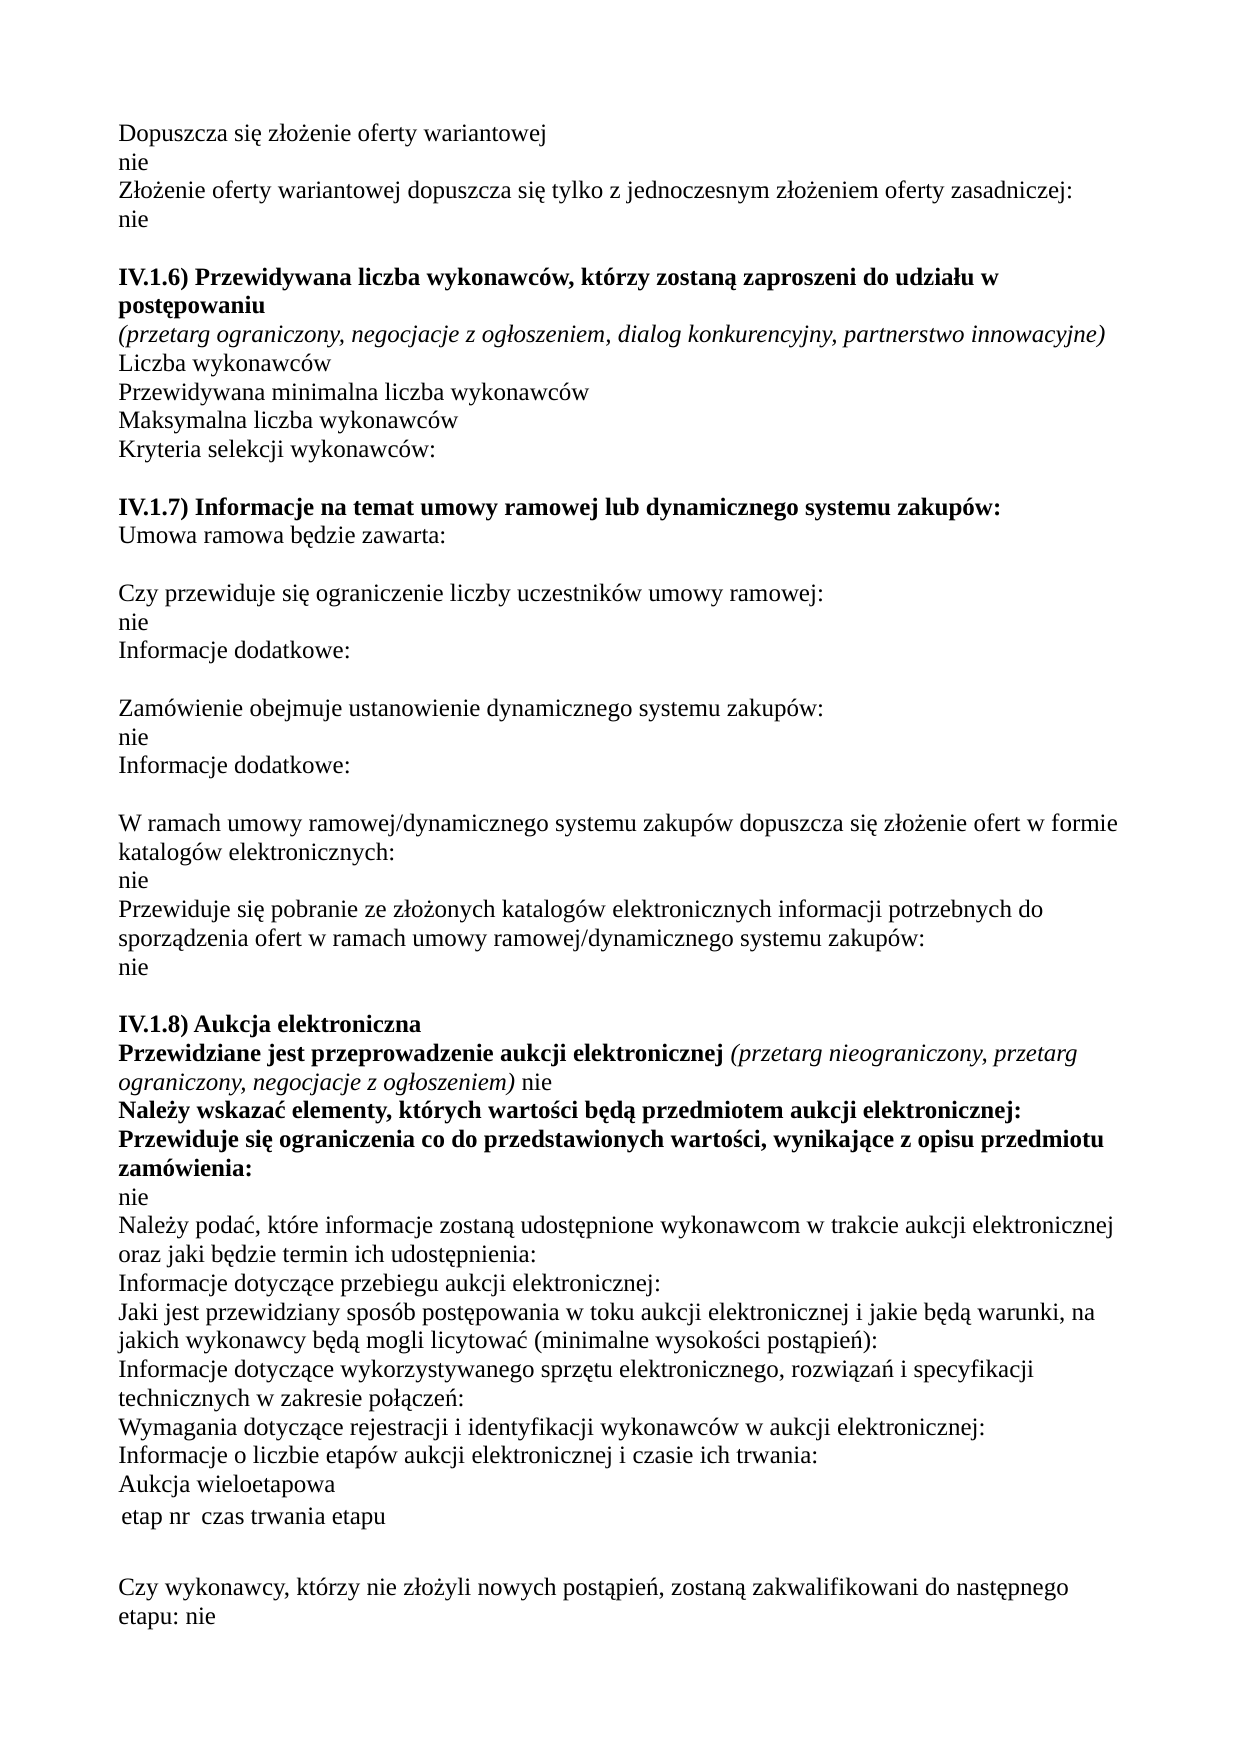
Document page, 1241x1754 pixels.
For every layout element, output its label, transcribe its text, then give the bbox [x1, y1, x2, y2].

text IV.1.6) Przewidywana liczba wykonawców, którzy zostaną zaproszeni do udziału w postępowaniu (przetarg ograniczony, negocjacje z ogłoszeniem, dialog konkurencyjny, partnerstwo innowacyjne) [118, 233, 1122, 348]
text Czy wykonawcy, którzy nie złożyli nowych postąpień, zostaną zakwalifikowani do następnego etapu: nie [118, 1543, 1122, 1629]
text IV.1.8) Aukcja elektroniczna Przewidziane jest przeprowadzenie aukcji elektronicznej (przetarg nieograniczony, przetarg ograniczony, negocjacje z ogłoszeniem) nie Należy wskazać elementy, których wartości będą przedmiotem aukcji elektronicznej: Przewiduje się ograniczenia co do przedstawionych wartości, wynikające z opisu przedmiotu zamówienia: nie Należy podać, które informacje zostaną udostępnione wykonawcom w trakcie aukcji elektronicznej oraz jaki będzie termin ich udostępnienia: Informacje dotyczące przebiegu aukcji elektronicznej: Jaki jest przewidziany sposób postępowania w toku aukcji elektronicznej i jakie będą warunki, na jakich wykonawcy będą mogli licytować (minimalne wysokości postąpień): Informacje dotyczące wykorzystywanego sprzętu elektronicznego, rozwiązań i specyfikacji technicznych w zakresie połączeń: Wymagania dotyczące rejestracji i identyfikacji wykonawców w aukcji elektronicznej: Informacje o liczbie etapów aukcji elektronicznej i czasie ich trwania: [118, 981, 1122, 1469]
table_cell [118, 1533, 198, 1543]
text Umowa ramowa będzie zawarta: Czy przewiduje się ograniczenie liczby uczestników umowy ramowej: nie Informacje dodatkowe: Zamówienie obejmuje ustanowienie dynamicznego systemu zakupów: nie Informacje dodatkowe: W ramach umowy ramowej/dynamicznego systemu zakupów dopuszcza się złożenie ofert w formie katalogów elektronicznych: nie Przewiduje się pobranie ze złożonych katalogów elektronicznych informacji potrzebnych do sporządzenia ofert w ramach umowy ramowej/dynamicznego systemu zakupów: nie [118, 521, 1122, 981]
text Aukcja wieloetapowa [118, 1469, 1122, 1498]
table_cell [198, 1533, 396, 1543]
text Dopuszcza się złożenie oferty wariantowej nie Złożenie oferty wariantowej dopuszcza się tylko z jednoczesnym złożeniem oferty zasadniczej: nie [118, 118, 1122, 233]
table_header etap nr [118, 1498, 198, 1533]
text IV.1.7) Informacje na temat umowy ramowej lub dynamicznego systemu zakupów: [118, 463, 1122, 521]
text Liczba wykonawców Przewidywana minimalna liczba wykonawców Maksymalna liczba wykonawców Kryteria selekcji wykonawców: [118, 348, 1122, 463]
table_header czas trwania etapu [198, 1498, 396, 1533]
